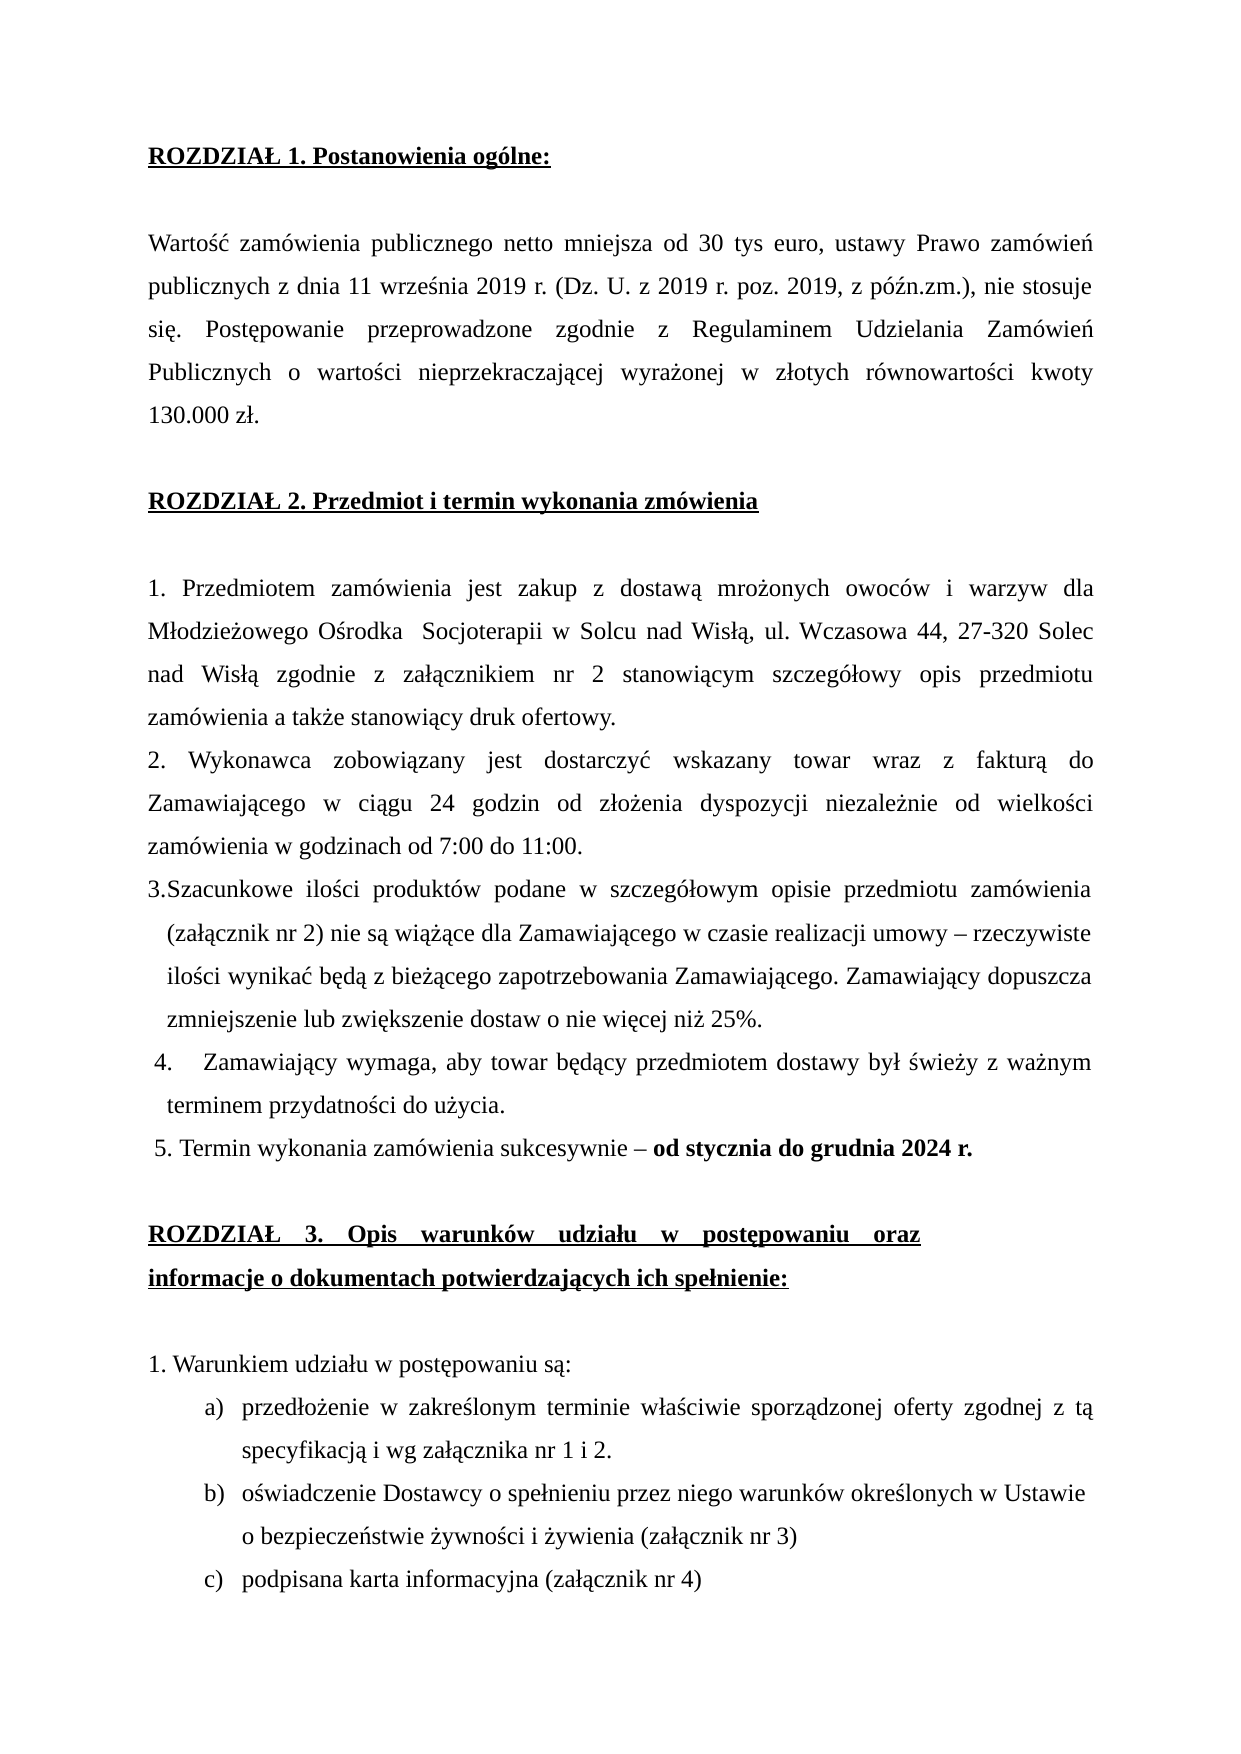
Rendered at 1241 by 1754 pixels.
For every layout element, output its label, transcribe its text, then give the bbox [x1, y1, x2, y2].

text 1. Przedmiotem zamówienia jest zakup z dostawą mrożonych owoców i warzyw dla Młodzieżowego Ośrodka Socjoterapii w Solcu nad Wisłą, ul. Wczasowa 44, 27-320 Solec nad Wisłą zgodnie z załącznikiem nr 2 stanowiącym szczegółowy opis przedmiotu zamówienia a także stanowiący druk ofertowy. [147, 573, 1094, 731]
list Szacunkowe ilości produktów podane w szczegółowym opisie przedmiotu zamówienia (załącznik nr 2) nie są wiążące dla Zamawiającego w czasie realizacji umowy – rzeczywiste ilości wynikać będą z bieżącego zapotrzebowania Zamawiającego. Zamawiający dopuszcza zmniejszenie lub zwiększenie dostaw o nie więcej niż 25%. [147, 874, 1092, 1033]
list oświadczenie Dostawcy o spełnieniu przez niego warunków określonych w Ustawie o bezpieczeństwie żywności i żywienia (załącznik nr 3) [204, 1478, 1086, 1550]
text ROZDZIAŁ 2. Przedmiot i termin wykonania zmówienia [148, 486, 1094, 515]
list Zamawiający wymaga, aby towar będący przedmiotem dostawy był świeży z ważnym terminem przydatności do użycia. [154, 1047, 1092, 1119]
text ROZDZIAŁ 3. Opis warunków udziału w postępowaniu oraz [148, 1219, 921, 1244]
text Wartość zamówienia publicznego netto mniejsza od 30 tys euro, ustawy Prawo zamówień publicznych z dnia 11 września 2019 r. (Dz. U. z 2019 r. poz. 2019, z późn.zm.), nie stosuje się. Postępowanie przeprowadzone zgodnie z Regulaminem Udzielania Zamówień Publicznych o wartości nieprzekraczającej wyrażonej w złotych równowartości kwoty 130.000 zł. [148, 228, 1094, 429]
list Termin wykonania zamówienia sukcesywnie – od stycznia do grudnia 2024 r. [154, 1133, 1094, 1162]
text ROZDZIAŁ 1. Postanowienia ogólne: [148, 141, 1094, 170]
text 1. Warunkiem udziału w postępowaniu są: [148, 1349, 1094, 1378]
text informacje o dokumentach potwierdzających ich spełnienie: [148, 1246, 921, 1291]
list podpisana karta informacyjna (załącznik nr 4) [204, 1564, 1094, 1593]
text 2. Wykonawca zobowiązany jest dostarczyć wskazany towar wraz z fakturą do Zamawiającego w ciągu 24 godzin od złożenia dyspozycji niezależnie od wielkości zamówienia w godzinach od 7:00 do 11:00. [147, 745, 1094, 860]
text a) przedłożenie w zakreślonym terminie właściwie sporządzonej oferty zgodnej z tą specyfikacją i wg załącznika nr 1 i 2. [204, 1392, 1094, 1464]
